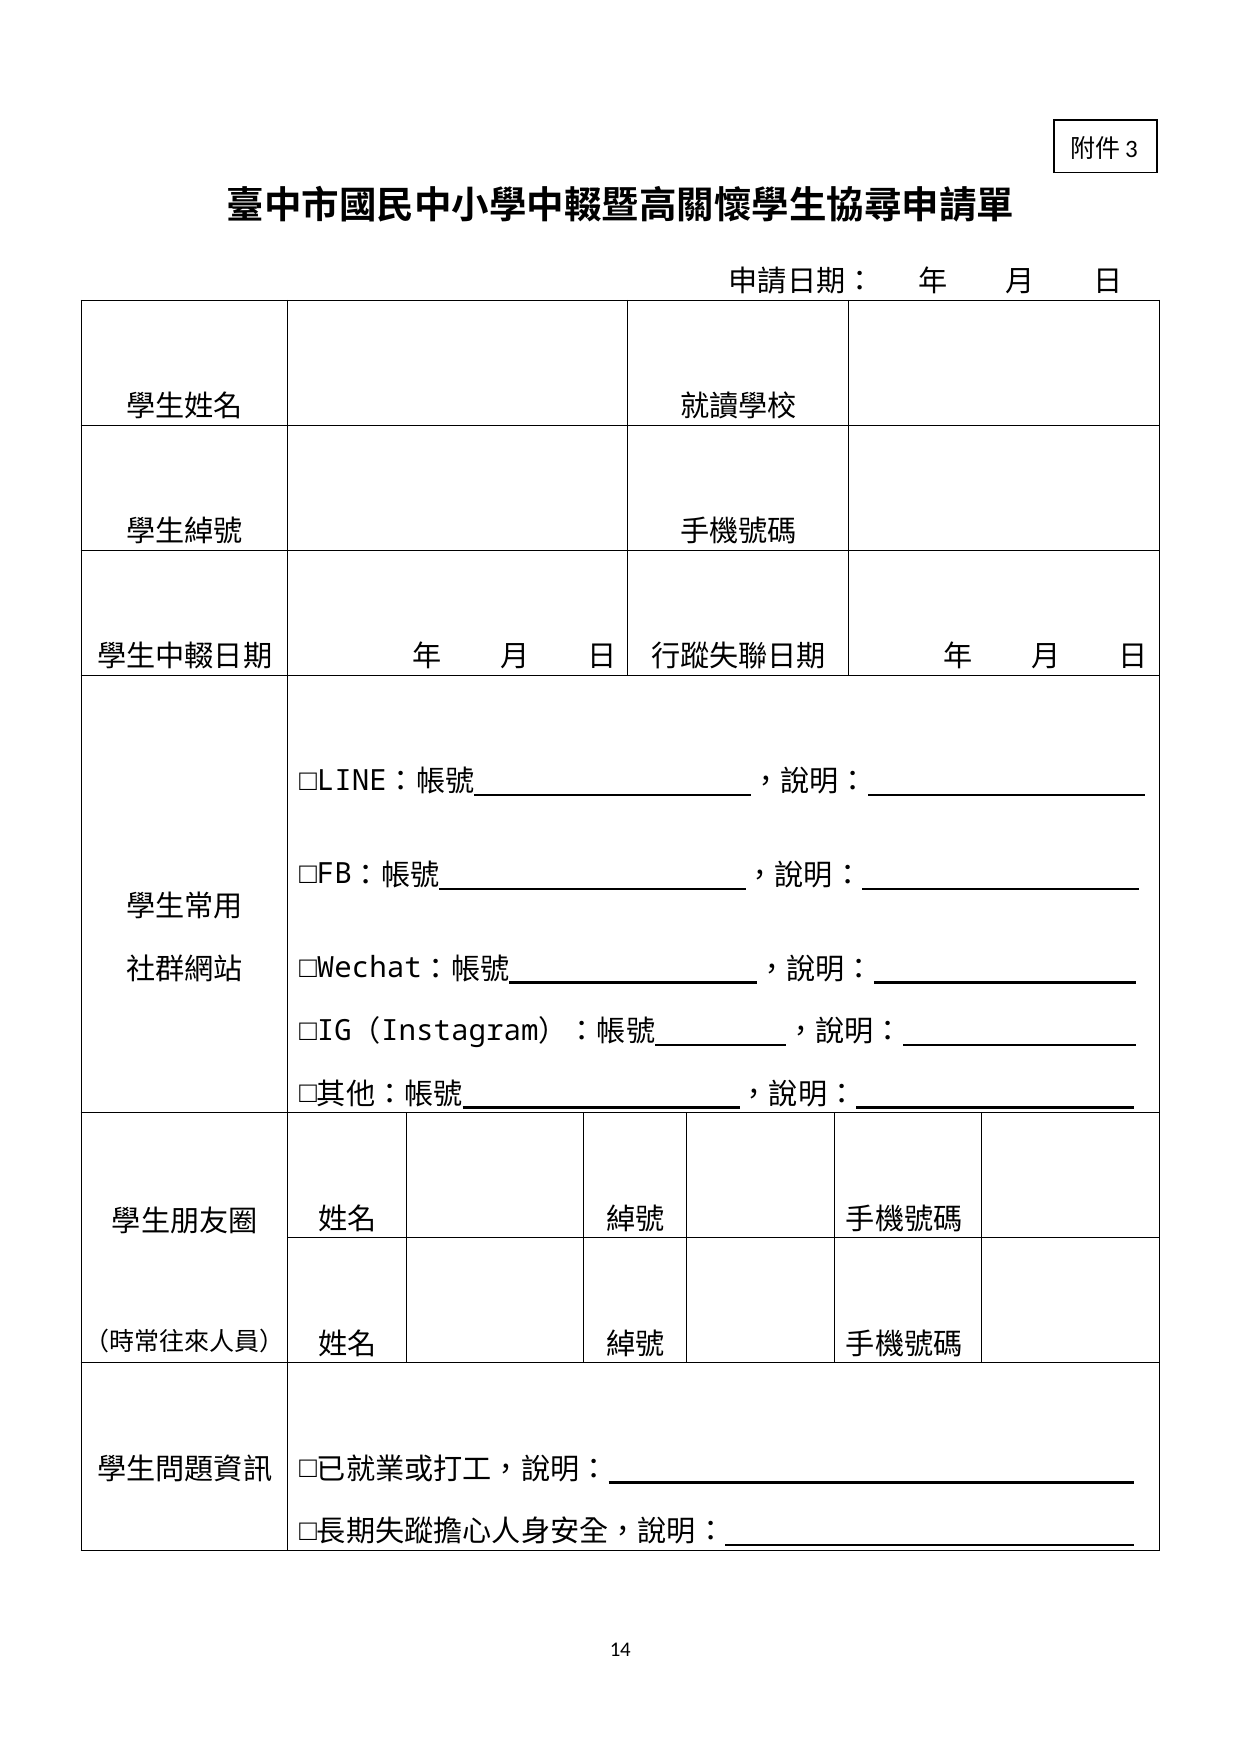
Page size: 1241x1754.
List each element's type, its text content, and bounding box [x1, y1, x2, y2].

table_cell [982, 1238, 1159, 1362]
table_cell [288, 426, 627, 550]
table_header [849, 301, 1159, 425]
table_cell 學生中輟日期 [82, 551, 287, 675]
table_cell 綽號 [584, 1238, 686, 1362]
table_cell 年 月 日 [849, 551, 1159, 675]
table_cell [687, 1238, 834, 1362]
table_header [288, 301, 627, 425]
table_cell [407, 1113, 583, 1237]
table_cell 學生綽號 [82, 426, 287, 550]
table_cell 手機號碼 [835, 1238, 981, 1362]
text [1055, 121, 1156, 172]
table_cell 學生朋友圈 （時常往來人員） [82, 1113, 287, 1362]
table_cell 手機號碼 [628, 426, 848, 550]
table_cell [849, 426, 1159, 550]
table_header 就讀學校 [628, 301, 848, 425]
table_cell 姓名 [288, 1238, 406, 1362]
table_cell 手機號碼 [835, 1113, 981, 1237]
table_cell 年 月 日 [288, 551, 627, 675]
table_cell □LINE：帳號 ，說明： □FB：帳號 ，說明： □Wechat：帳號 ，說明： □IG（Instagram）：帳號 ，說明： □其他：帳號 ，說明： [288, 676, 1159, 1112]
table_cell 學生常用 社群網站 [82, 676, 287, 1112]
table_cell 綽號 [584, 1113, 686, 1237]
text 臺中市國民中小學中輟暨高關懷學生協尋申請單 [118, 175, 1122, 229]
table_cell [687, 1113, 834, 1237]
table_cell 姓名 [288, 1113, 406, 1237]
table_cell [982, 1113, 1159, 1237]
text 申請日期： 年 月 日 [118, 237, 1122, 300]
table_cell 行蹤失聯日期 [628, 551, 848, 675]
table_cell □已就業或打工，說明： □長期失蹤擔心人身安全，說明： [288, 1363, 1159, 1550]
table_cell 學生問題資訊 [82, 1363, 287, 1550]
table_cell [407, 1238, 583, 1362]
table_header 學生姓名 [82, 301, 287, 425]
text 附件3 [1070, 128, 1141, 164]
